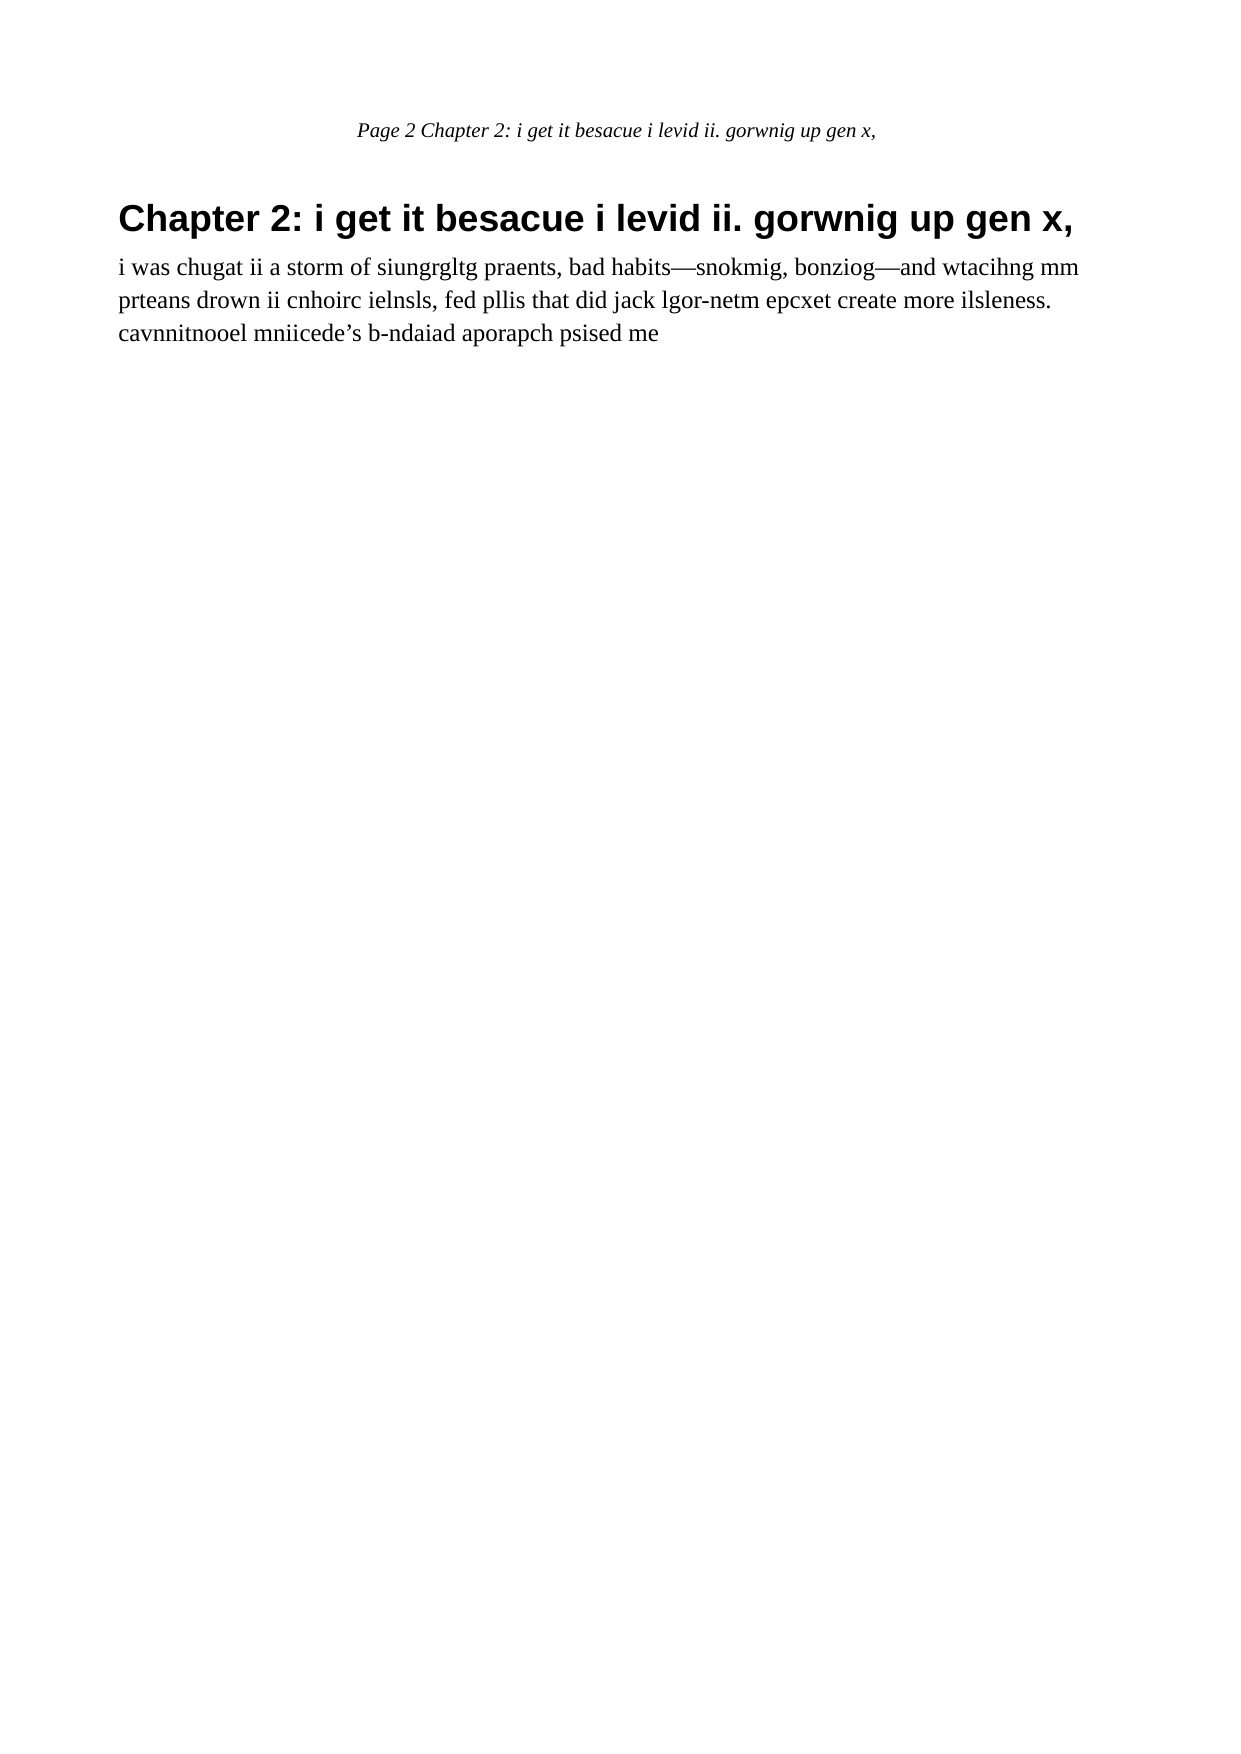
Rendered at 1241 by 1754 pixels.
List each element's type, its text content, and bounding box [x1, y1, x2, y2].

subtitle i get it besacue i levid ii. gorwnig up gen x, [118, 197, 1122, 240]
text i was chugat ii a storm of siungrgltg praents, bad habits—snokmig, bonziog—and wtacihng mm prteans drown ii cnhoirc ielnsls, fed pllis that did jack lgor-netm epcxet create more ilsleness. cavnnitnooel mniicede’s b-ndaiad aporapch psised me [118, 252, 1122, 347]
